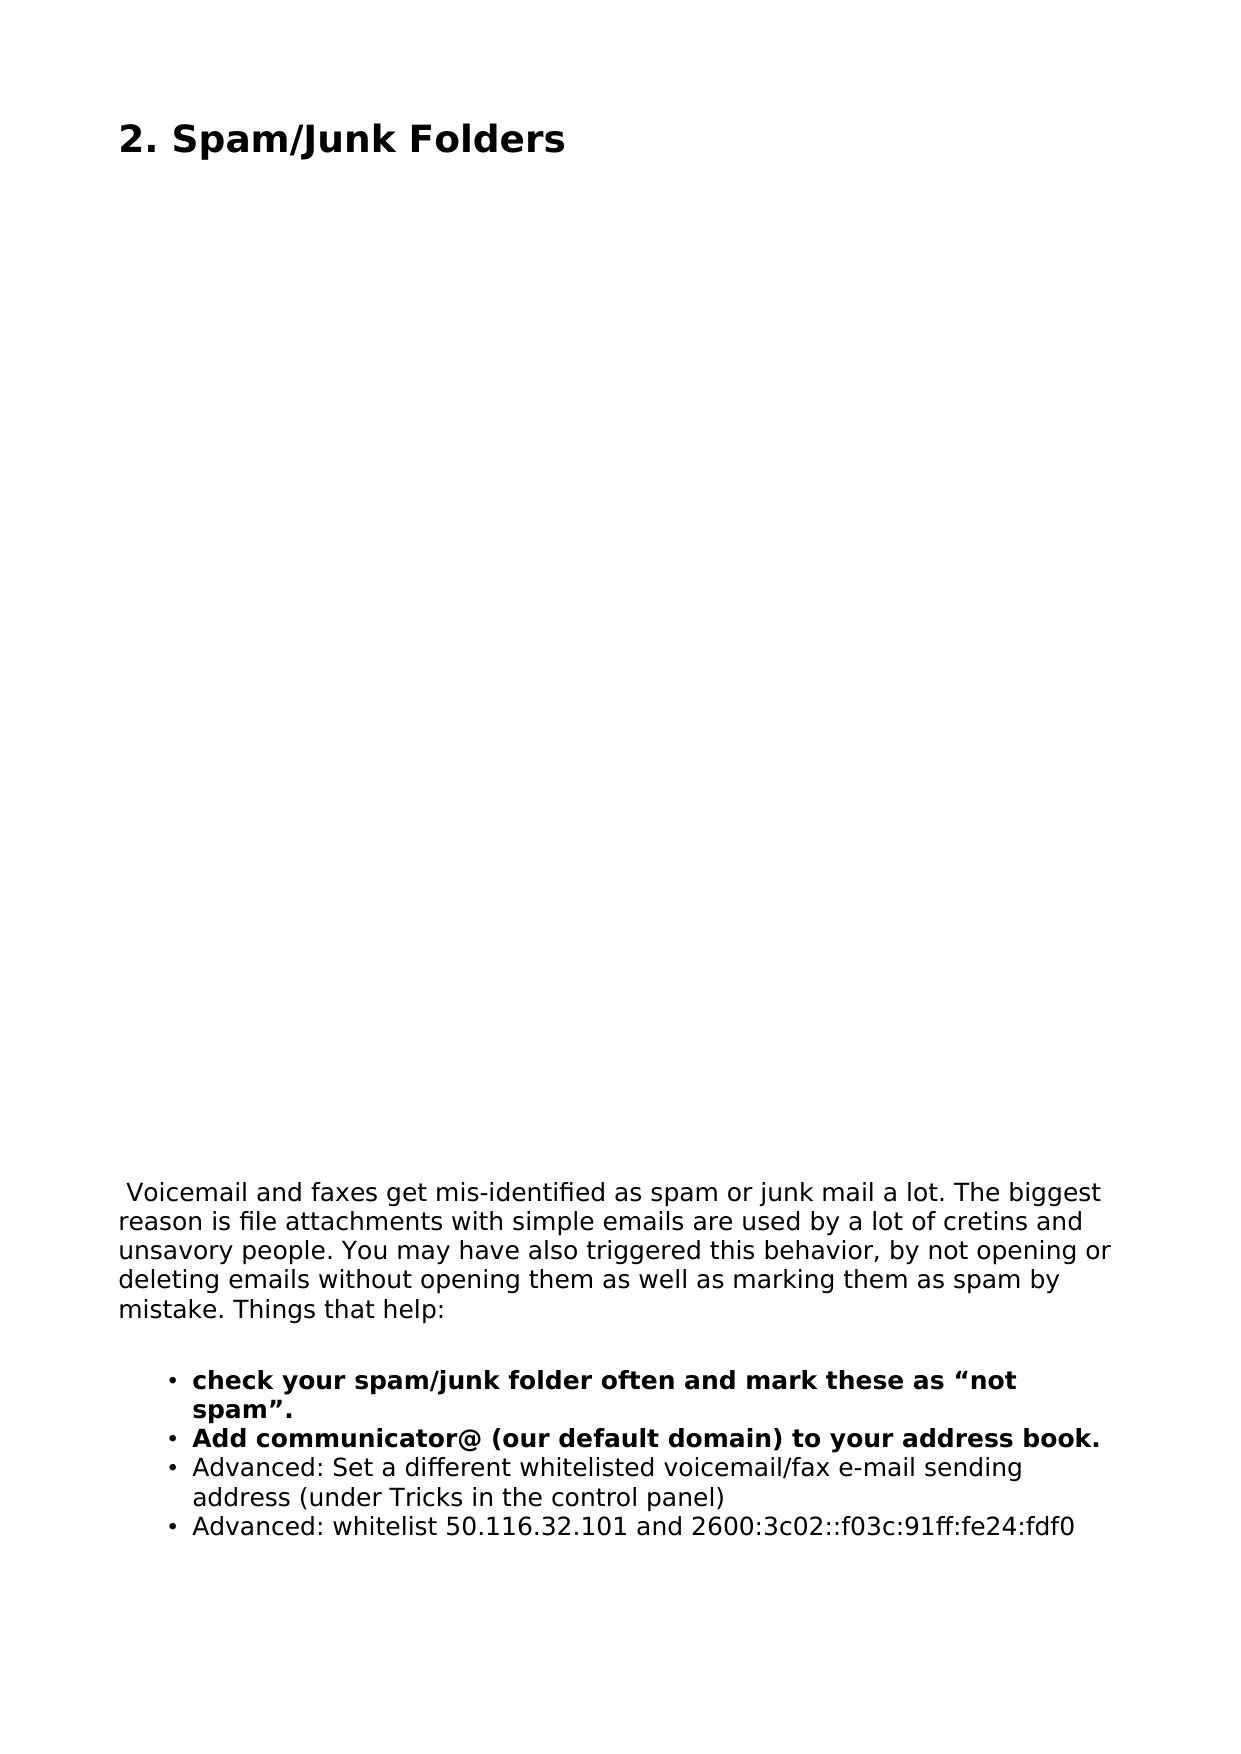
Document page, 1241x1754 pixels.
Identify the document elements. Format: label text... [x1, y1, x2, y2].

list check your spam/junk folder often and mark these as “not spam”. [177, 1366, 1122, 1424]
subtitle 2. Spam/Junk Folders [118, 118, 1122, 162]
list Add communicator@ (our default domain) to your address book. [177, 1424, 1122, 1453]
list Advanced: Set a different whitelisted voicemail/fax e-mail sending address (under Tricks in the control panel) [177, 1453, 1122, 1512]
list Advanced: whitelist 50.116.32.101 and 2600:3c02::f03c:91ff:fe24:fdf0 [177, 1512, 1122, 1541]
text Voicemail and faxes get mis-identified as spam or junk mail a lot. The biggest reason is file attachments with simple emails are used by a lot of cretins and unsavory people. You may have also triggered this behavior, by not opening or deleting emails without opening them as well as marking them as spam by mistake. Things that help: [118, 174, 1122, 1324]
